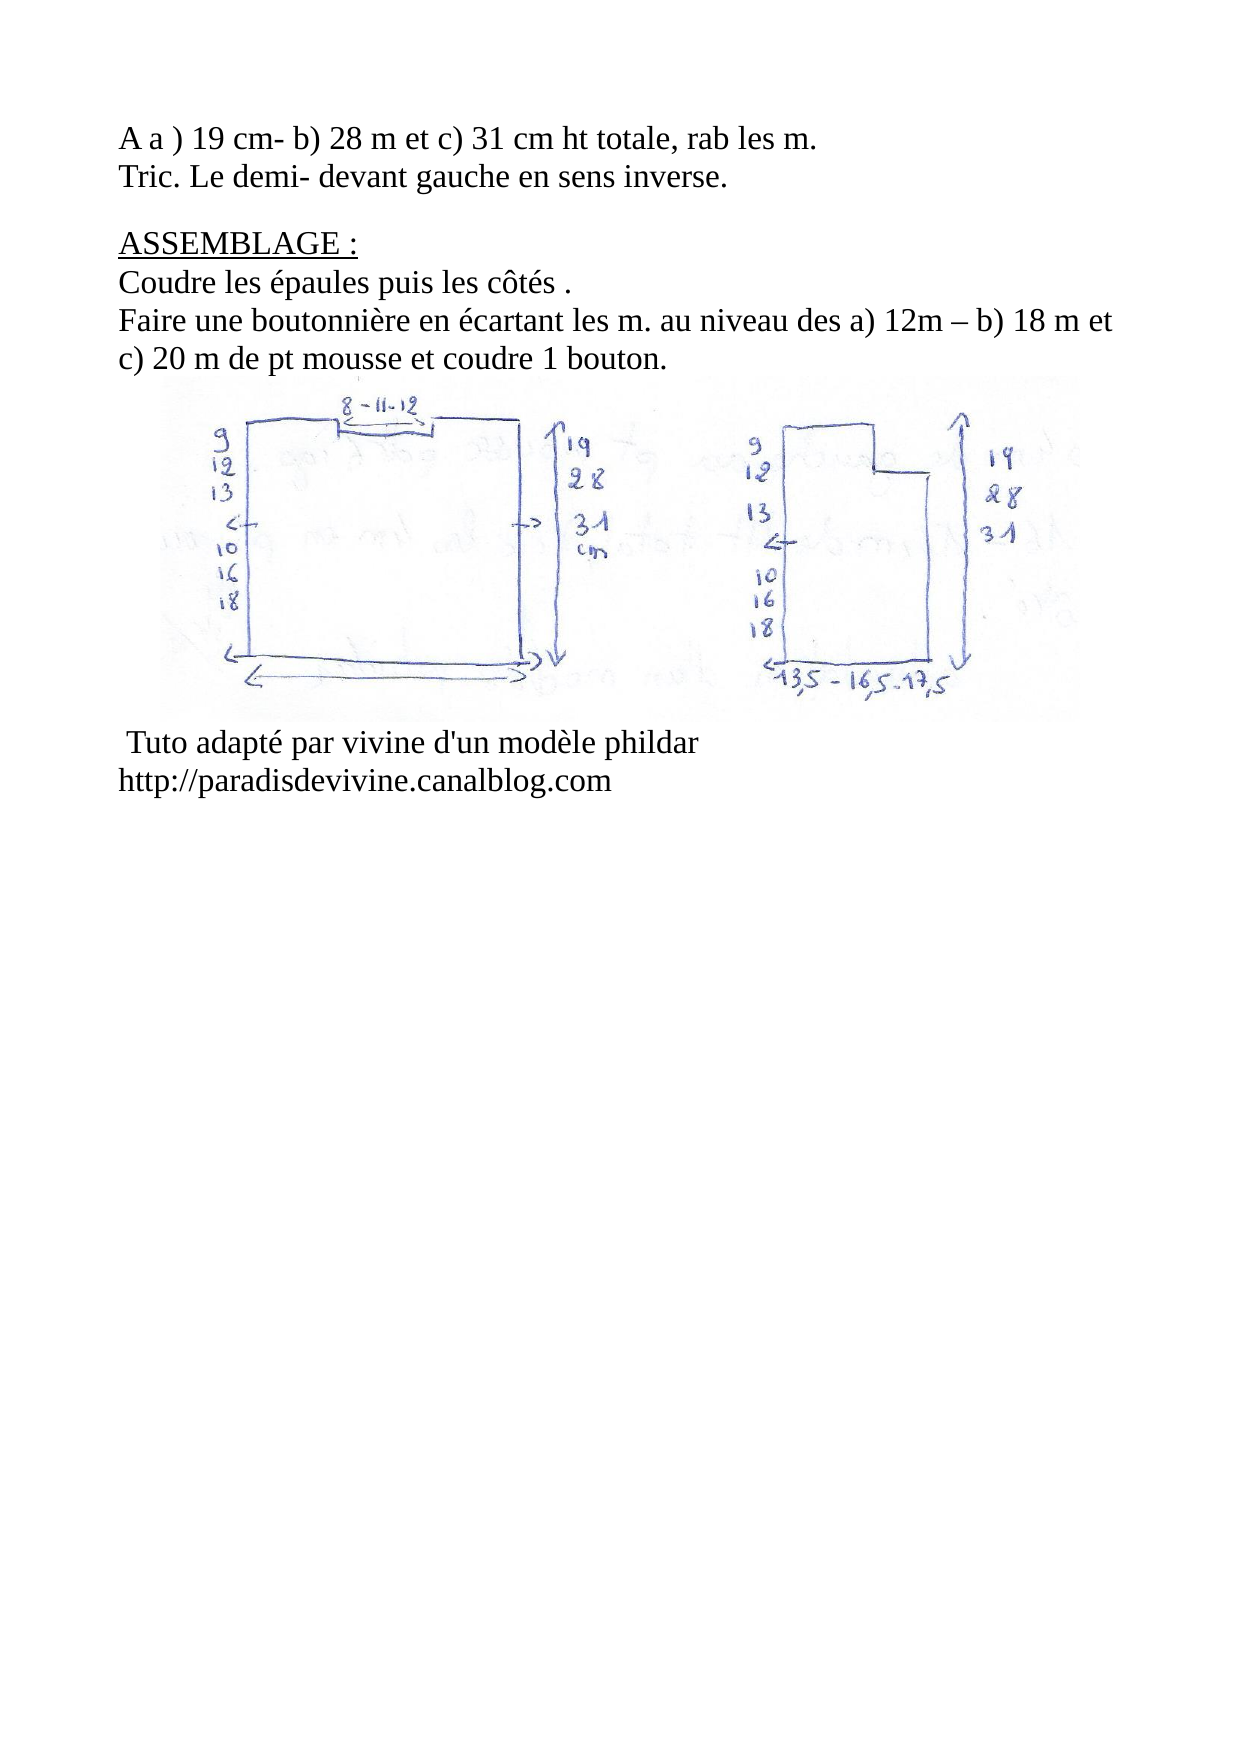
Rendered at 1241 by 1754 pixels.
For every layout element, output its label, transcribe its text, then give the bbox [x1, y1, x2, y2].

text Coudre les épaules puis les côtés . [118, 262, 1122, 300]
text ASSEMBLAGE : [118, 223, 1122, 262]
text Tuto adapté par vivine d'un modèle phildar [118, 377, 1122, 760]
text http://paradisdevivine.canalblog.com [118, 760, 1122, 798]
text A a ) 19 cm- b) 28 m et c) 31 cm ht totale, rab les m. [118, 118, 1122, 156]
picture [160, 376, 1080, 722]
text Tric. Le demi- devant gauche en sens inverse. [118, 156, 1122, 195]
text Faire une boutonnière en écartant les m. au niveau des a) 12m – b) 18 m et c) 20 m de pt mousse et coudre 1 bouton. [118, 300, 1122, 377]
